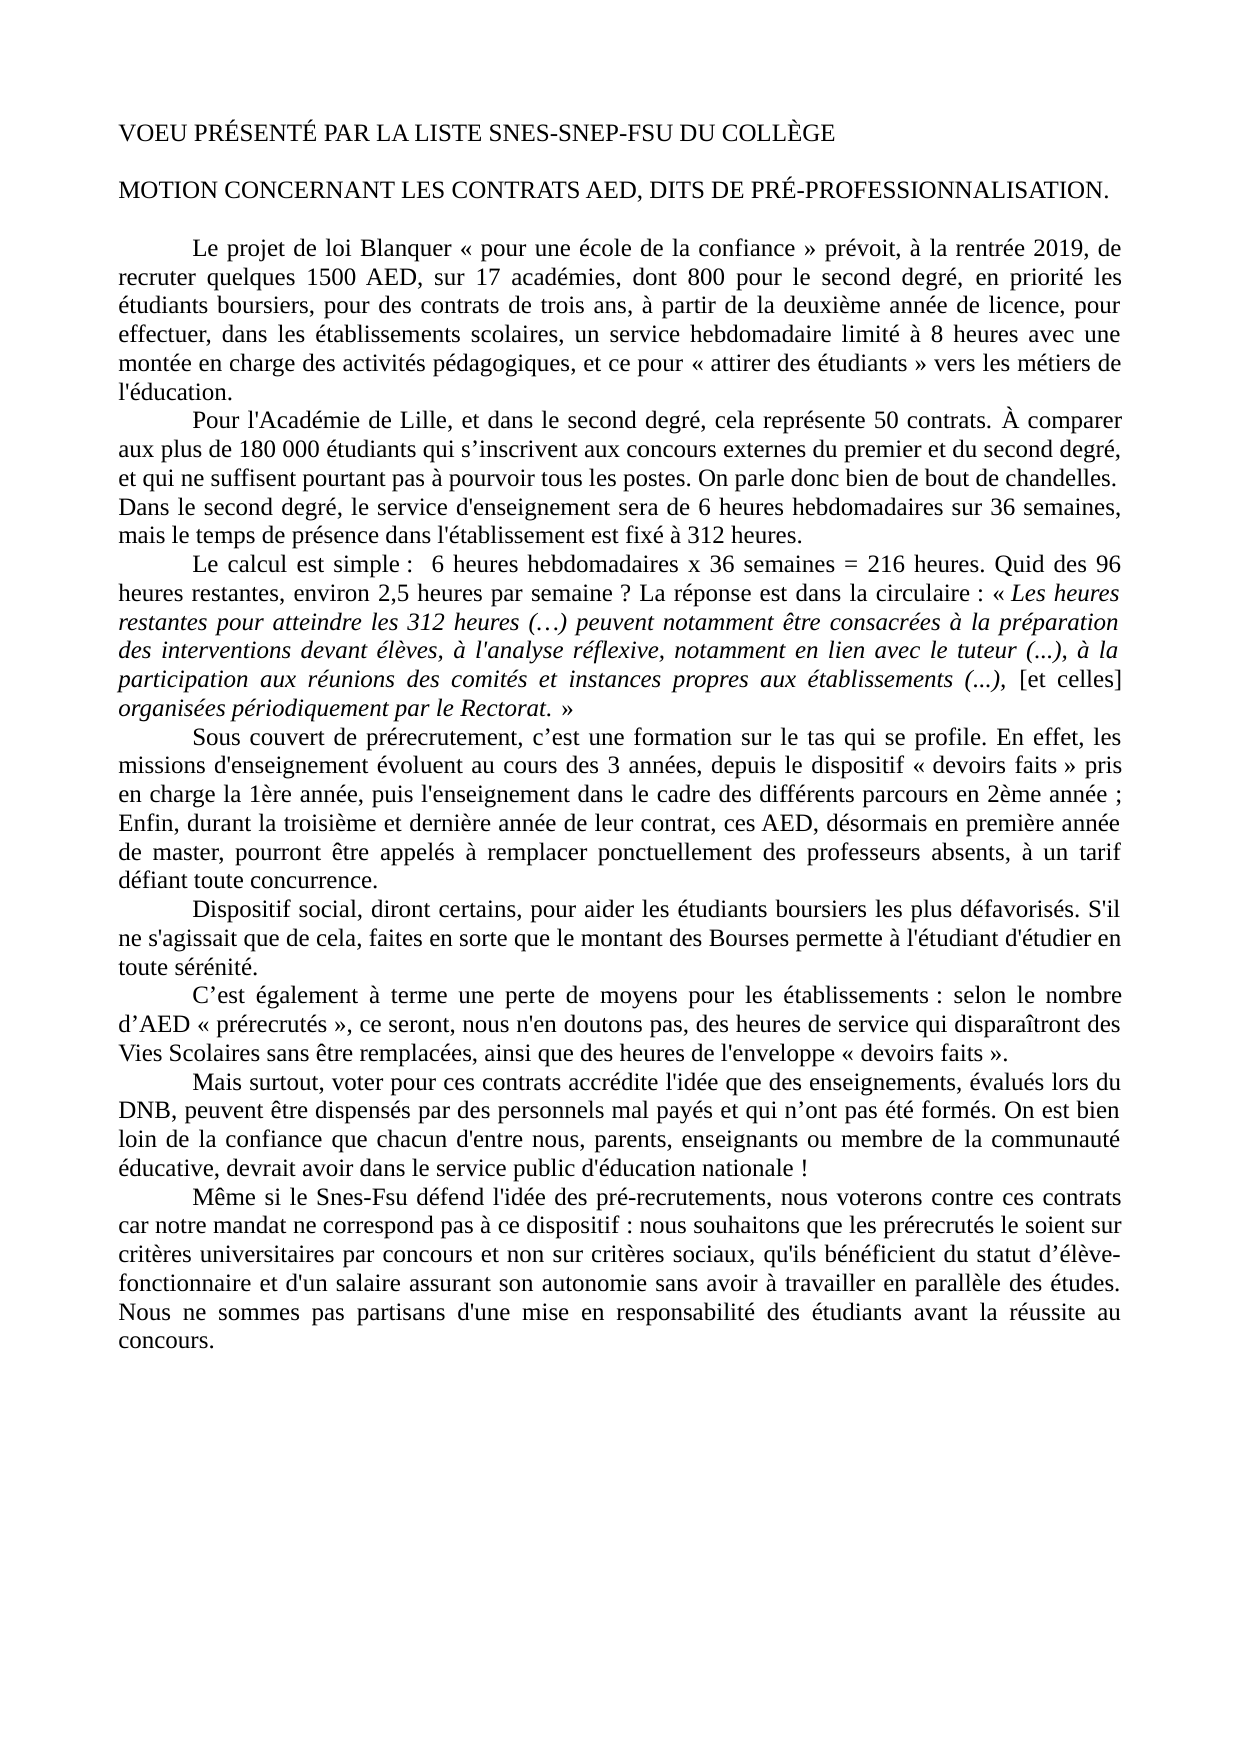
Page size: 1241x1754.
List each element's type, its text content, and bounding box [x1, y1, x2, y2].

text Pour l'Académie de Lille, et dans le second degré, cela représente 50 contrats. À comparer aux plus de 180 000 étudiants qui s’inscrivent aux concours externes du premier et du second degré, et qui ne suffisent pourtant pas à pourvoir tous les postes. On parle donc bien de bout de chandelles. [118, 406, 1122, 492]
text Mais surtout, voter pour ces contrats accrédite l'idée que des enseignements, évalués lors du DNB, peuvent être dispensés par des personnels mal payés et qui n’ont pas été formés. On est bien loin de la confiance que chacun d'entre nous, parents, enseignants ou membre de la communauté éducative, devrait avoir dans le service public d'éducation nationale ! [118, 1067, 1122, 1182]
text MOTION CONCERNANT LES CONTRATS AED, DITS DE PRÉ-PROFESSIONNALISATION. [118, 176, 1122, 204]
text Dispositif social, diront certains, pour aider les étudiants boursiers les plus défavorisés. S'il ne s'agissait que de cela, faites en sorte que le montant des Bourses permette à l'étudiant d'étudier en toute sérénité. [118, 894, 1122, 981]
text Le projet de loi Blanquer « pour une école de la confiance » prévoit, à la rentrée 2019, de recruter quelques 1500 AED, sur 17 académies, dont 800 pour le second degré, en priorité les étudiants boursiers, pour des contrats de trois ans, à partir de la deuxième année de licence, pour effectuer, dans les établissements scolaires, un service hebdomadaire limité à 8 heures avec une montée en charge des activités pédagogiques, et ce pour « attirer des étudiants » vers les métiers de l'éducation. [118, 233, 1122, 406]
text Sous couvert de prérecrutement, c’est une formation sur le tas qui se profile. En effet, les missions d'enseignement évoluent au cours des 3 années, depuis le dispositif « devoirs faits » pris en charge la 1ère année, puis l'enseignement dans le cadre des différents parcours en 2ème année ; Enfin, durant la troisième et dernière année de leur contrat, ces AED, désormais en première année de master, pourront être appelés à remplacer ponctuellement des professeurs absents, à un tarif défiant toute concurrence. [118, 722, 1122, 894]
text VOEU PRÉSENTÉ PAR LA LISTE SNES-SNEP-FSU DU COLLÈGE [118, 118, 1122, 147]
text Même si le Snes-Fsu défend l'idée des pré-recrutements, nous voterons contre ces contrats car notre mandat ne correspond pas à ce dispositif : nous souhaitons que les prérecrutés le soient sur critères universitaires par concours et non sur critères sociaux, qu'ils bénéficient du statut d’élève-fonctionnaire et d'un salaire assurant son autonomie sans avoir à travailler en parallèle des études. Nous ne sommes pas partisans d'une mise en responsabilité des étudiants avant la réussite au concours. [118, 1182, 1122, 1354]
text C’est également à terme une perte de moyens pour les établissements : selon le nombre d’AED « prérecrutés », ce seront, nous n'en doutons pas, des heures de service qui disparaîtront des Vies Scolaires sans être remplacées, ainsi que des heures de l'enveloppe « devoirs faits ». [118, 981, 1122, 1067]
text Le calcul est simple : 6 heures hebdomadaires x 36 semaines = 216 heures. Quid des 96 heures restantes, environ 2,5 heures par semaine ? La réponse est dans la circulaire : « Les heures restantes pour atteindre les 312 heures (…) peuvent notamment être consacrées à la préparation des interventions devant élèves, à l'analyse réflexive, notamment en lien avec le tuteur (...), à la participation aux réunions des comités et instances propres aux établissements (...), [et celles] organisées périodiquement par le Rectorat. » [118, 549, 1122, 722]
text Dans le second degré, le service d'enseignement sera de 6 heures hebdomadaires sur 36 semaines, mais le temps de présence dans l'établissement est fixé à 312 heures. [118, 492, 1122, 549]
